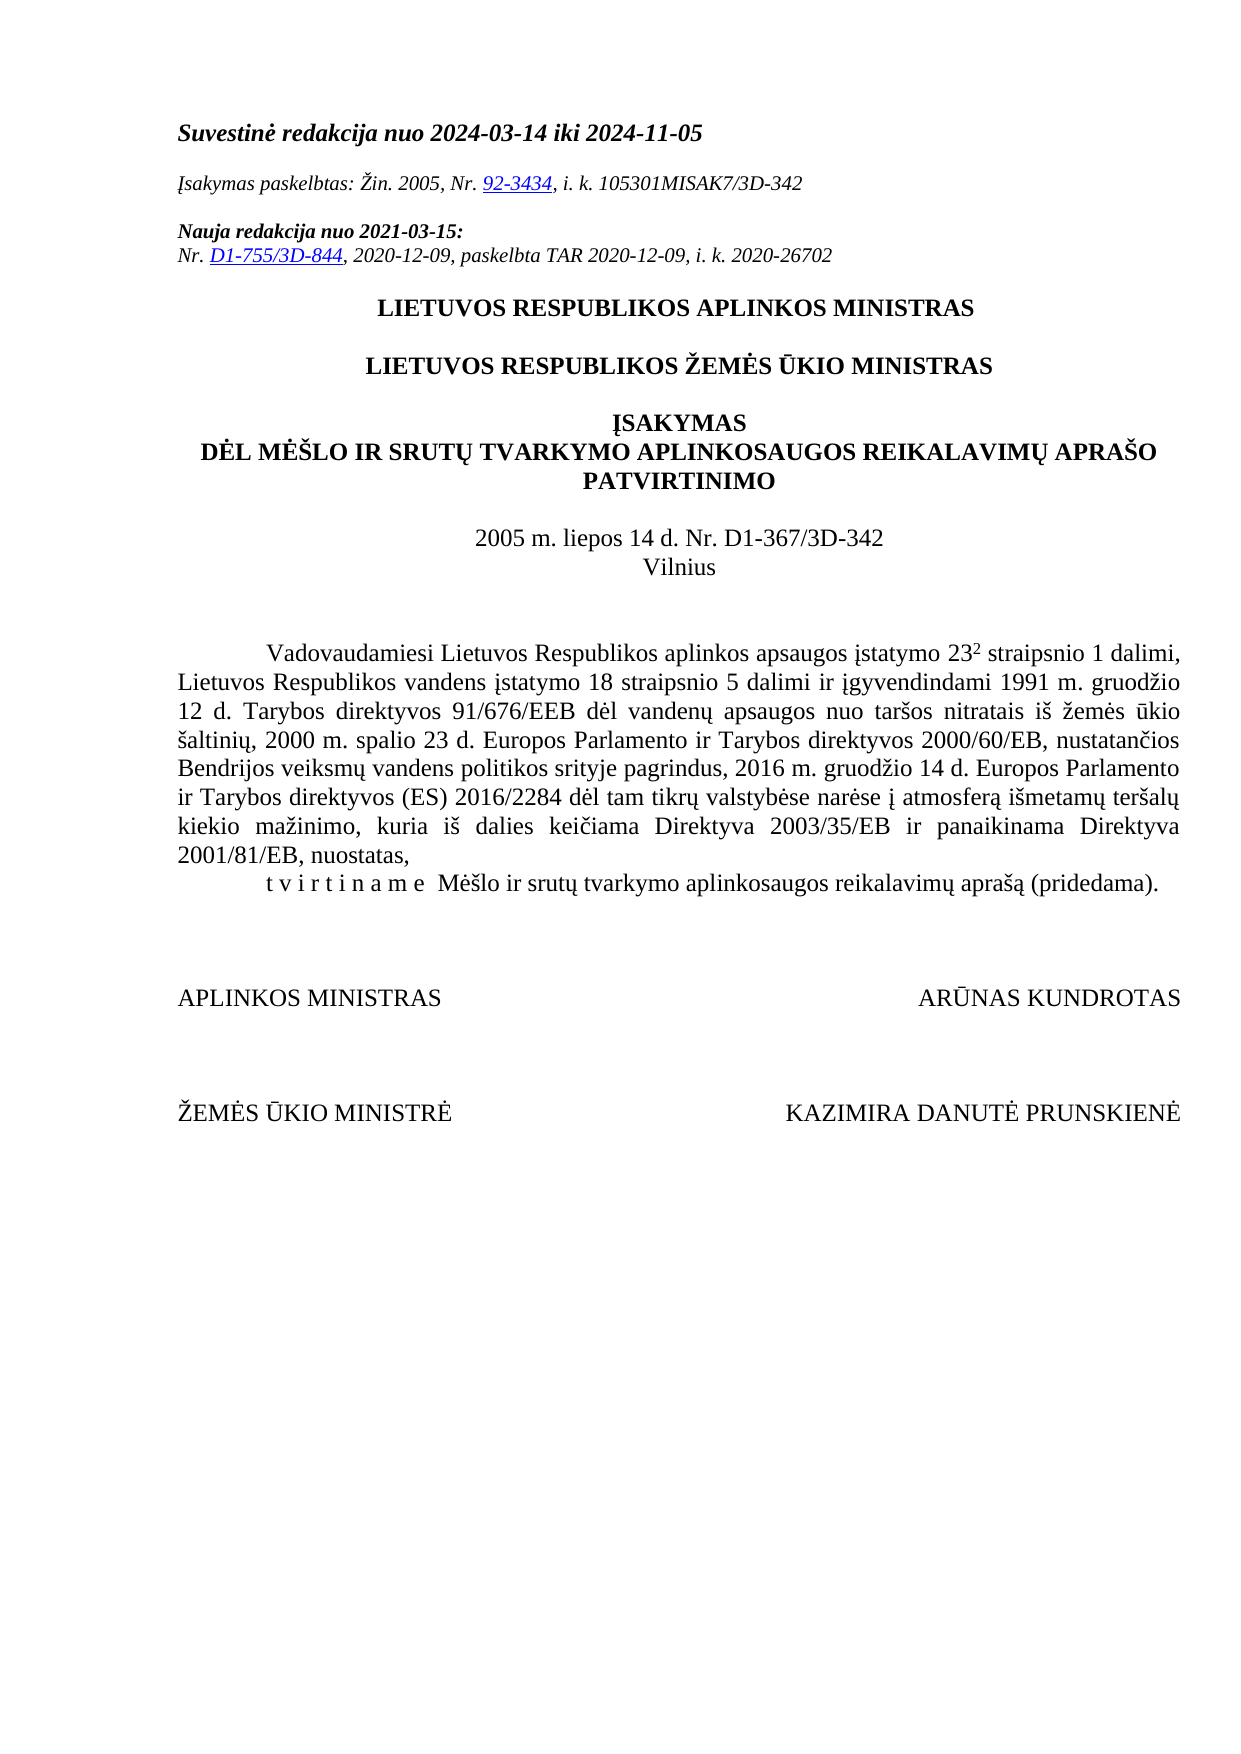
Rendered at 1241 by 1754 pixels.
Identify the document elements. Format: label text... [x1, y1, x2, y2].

text Vadovaudamiesi Lietuvos Respublikos aplinkos apsaugos įstatymo 232 straipsnio 1 dalimi, Lietuvos Respublikos vandens įstatymo 18 straipsnio 5 dalimi ir įgyvendindami 1991 m. gruodžio 12 d. Tarybos direktyvos 91/676/EEB dėl vandenų apsaugos nuo taršos nitratais iš žemės ūkio šaltinių, 2000 m. spalio 23 d. Europos Parlamento ir Tarybos direktyvos 2000/60/EB, nustatančios Bendrijos veiksmų vandens politikos srityje pagrindus, 2016 m. gruodžio 14 d. Europos Parlamento ir Tarybos direktyvos (ES) 2016/2284 dėl tam tikrų valstybėse narėse į atmosferą išmetamų teršalų kiekio mažinimo, kuria iš dalies keičiama Direktyva 2003/35/EB ir panaikinama Direktyva 2001/81/EB, nuostatas, [177, 638, 1181, 868]
text 2005 m. liepos 14 d. Nr. D1-367/3D-342 [177, 523, 1181, 552]
text DĖL MĖŠLO IR SRUTŲ TVARKYMO APLINKOSAUGOS REIKALAVIMŲ APRAŠO PATVIRTINIMO [177, 437, 1181, 495]
text LIETUVOS RESPUBLIKOS ŽEMĖS ŪKIO MINISTRAS [177, 351, 1181, 380]
text Nr. D1-755/3D-844, 2020-12-09, paskelbta TAR 2020-12-09, i. k. 2020-26702 [177, 243, 1181, 267]
text Suvestinė redakcija nuo 2024-03-14 iki 2024-11-05 [177, 118, 1181, 147]
text ĮSAKYMAS [177, 408, 1181, 437]
text Vilnius [177, 552, 1181, 581]
text Įsakymas paskelbtas: Žin. 2005, Nr. 92-3434, i. k. 105301MISAK7/3D-342 [177, 171, 1181, 195]
text tvirtiname Mėšlo ir srutų tvarkymo aplinkosaugos reikalavimų aprašą (pridedama). [266, 868, 1181, 897]
text LIETUVOS RESPUBLIKOS APLINKOS MINISTRAS [177, 293, 1181, 322]
text APLINKOS MINISTRAS ARŪNAS KUNDROTAS [177, 983, 1181, 1012]
text ŽEMĖS ŪKIO MINISTRĖ KAZIMIRA DANUTĖ PRUNSKIENĖ [177, 1098, 1181, 1127]
text Nauja redakcija nuo 2021-03-15: [177, 219, 1181, 243]
